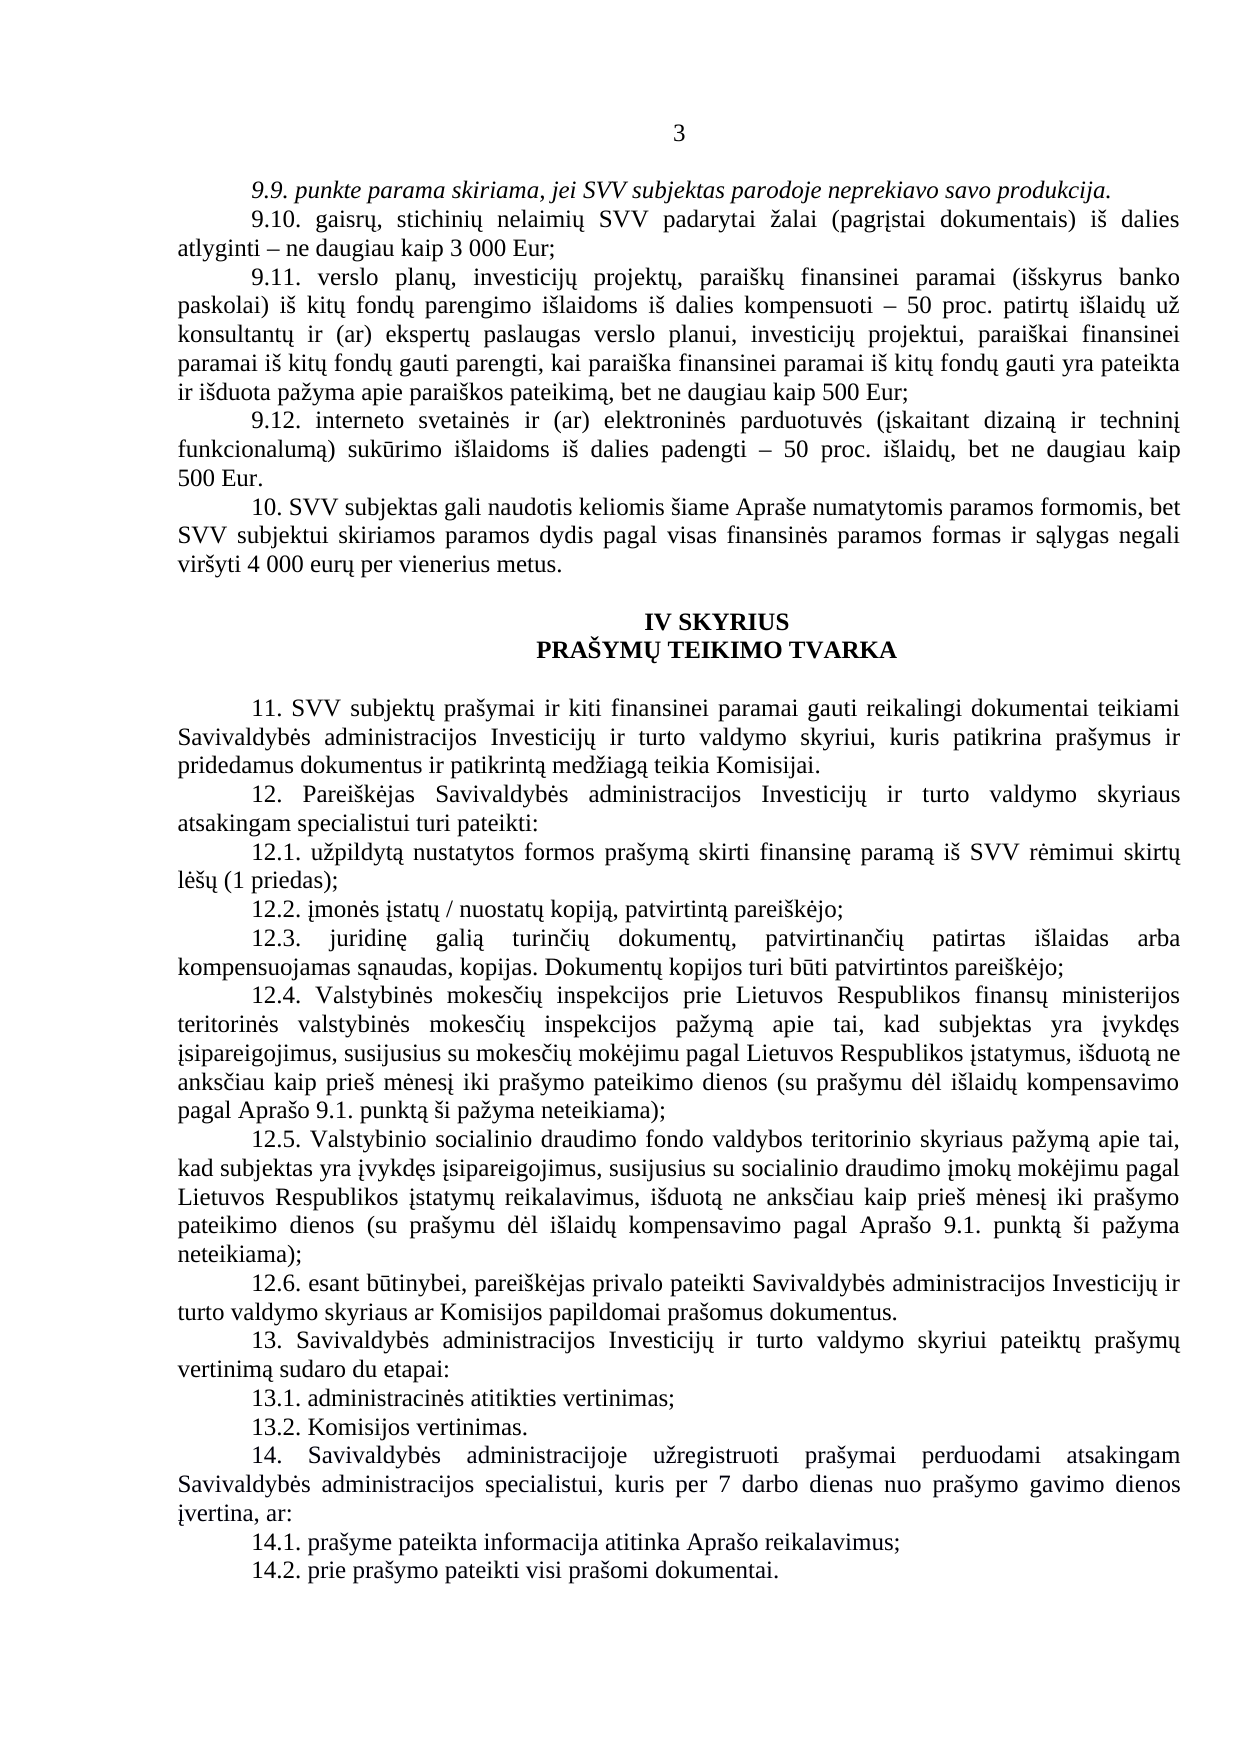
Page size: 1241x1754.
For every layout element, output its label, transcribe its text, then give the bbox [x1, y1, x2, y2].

text 13.2. Komisijos vertinimas. [177, 1412, 1181, 1441]
text pRAŠYMŲ teikimo tvarka [177, 636, 1181, 664]
text 12.5. Valstybinio socialinio draudimo fondo valdybos teritorinio skyriaus pažymą apie tai, kad subjektas yra įvykdęs įsipareigojimus, susijusius su socialinio draudimo įmokų mokėjimu pagal Lietuvos Respublikos įstatymų reikalavimus, išduotą ne anksčiau kaip prieš mėnesį iki prašymo pateikimo dienos (su prašymu dėl išlaidų kompensavimo pagal Aprašo 9.1. punktą ši pažyma neteikiama); [177, 1124, 1181, 1268]
text 12. Pareiškėjas Savivaldybės administracijos Investicijų ir turto valdymo skyriaus atsakingam specialistui turi pateikti: [177, 779, 1181, 837]
text 9.12. interneto svetainės ir (ar) elektroninės parduotuvės (įskaitant dizainą ir techninį funkcionalumą) sukūrimo išlaidoms iš dalies padengti – 50 proc. išlaidų, bet ne daugiau kaip 500 Eur. [177, 406, 1181, 492]
text 9.11. verslo planų, investicijų projektų, paraiškų finansinei paramai (išskyrus banko paskolai) iš kitų fondų parengimo išlaidoms iš dalies kompensuoti – 50 proc. patirtų išlaidų už konsultantų ir (ar) ekspertų paslaugas verslo planui, investicijų projektui, paraiškai finansinei paramai iš kitų fondų gauti parengti, kai paraiška finansinei paramai iš kitų fondų gauti yra pateikta ir išduota pažyma apie paraiškos pateikimą, bet ne daugiau kaip 500 Eur; [177, 262, 1181, 406]
text 12.6. esant būtinybei, pareiškėjas privalo pateikti Savivaldybės administracijos Investicijų ir turto valdymo skyriaus ar Komisijos papildomai prašomus dokumentus. [177, 1268, 1181, 1326]
text 9.10. gaisrų, stichinių nelaimių SVV padarytai žalai (pagrįstai dokumentais) iš dalies atlyginti – ne daugiau kaip 3 000 Eur; [177, 204, 1181, 262]
text 10. SVV subjektas gali naudotis keliomis šiame Apraše numatytomis paramos formomis, bet SVV subjektui skiriamos paramos dydis pagal visas finansinės paramos formas ir sąlygas negali viršyti 4 000 eurų per vienerius metus. [177, 492, 1181, 578]
text 12.3. juridinę galią turinčių dokumentų, patvirtinančių patirtas išlaidas arba kompensuojamas sąnaudas, kopijas. Dokumentų kopijos turi būti patvirtintos pareiškėjo; [177, 923, 1181, 981]
text 14. Savivaldybės administracijoje užregistruoti prašymai perduodami atsakingam Savivaldybės administracijos specialistui, kuris per 7 darbo dienas nuo prašymo gavimo dienos įvertina, ar: [177, 1441, 1181, 1527]
text IV SKYRIUS [177, 607, 1181, 636]
text 14.2. prie prašymo pateikti visi prašomi dokumentai. [177, 1556, 1181, 1584]
text 12.2. įmonės įstatų / nuostatų kopiją, patvirtintą pareiškėjo; [177, 894, 1181, 923]
text 12.1. užpildytą nustatytos formos prašymą skirti finansinę paramą iš SVV rėmimui skirtų lėšų (1 priedas); [177, 837, 1181, 894]
text 9.9. punkte parama skiriama, jei SVV subjektas parodoje neprekiavo savo produkcija. [177, 176, 1181, 204]
text 14.1. prašyme pateikta informacija atitinka Aprašo reikalavimus; [177, 1527, 1181, 1556]
text 12.4. Valstybinės mokesčių inspekcijos prie Lietuvos Respublikos finansų ministerijos teritorinės valstybinės mokesčių inspekcijos pažymą apie tai, kad subjektas yra įvykdęs įsipareigojimus, susijusius su mokesčių mokėjimu pagal Lietuvos Respublikos įstatymus, išduotą ne anksčiau kaip prieš mėnesį iki prašymo pateikimo dienos (su prašymu dėl išlaidų kompensavimo pagal Aprašo 9.1. punktą ši pažyma neteikiama); [177, 981, 1181, 1124]
text 11. SVV subjektų prašymai ir kiti finansinei paramai gauti reikalingi dokumentai teikiami Savivaldybės administracijos Investicijų ir turto valdymo skyriui, kuris patikrina prašymus ir pridedamus dokumentus ir patikrintą medžiagą teikia Komisijai. [177, 693, 1181, 779]
text 13.1. administracinės atitikties vertinimas; [177, 1383, 1181, 1412]
text 13. Savivaldybės administracijos Investicijų ir turto valdymo skyriui pateiktų prašymų vertinimą sudaro du etapai: [177, 1326, 1181, 1383]
